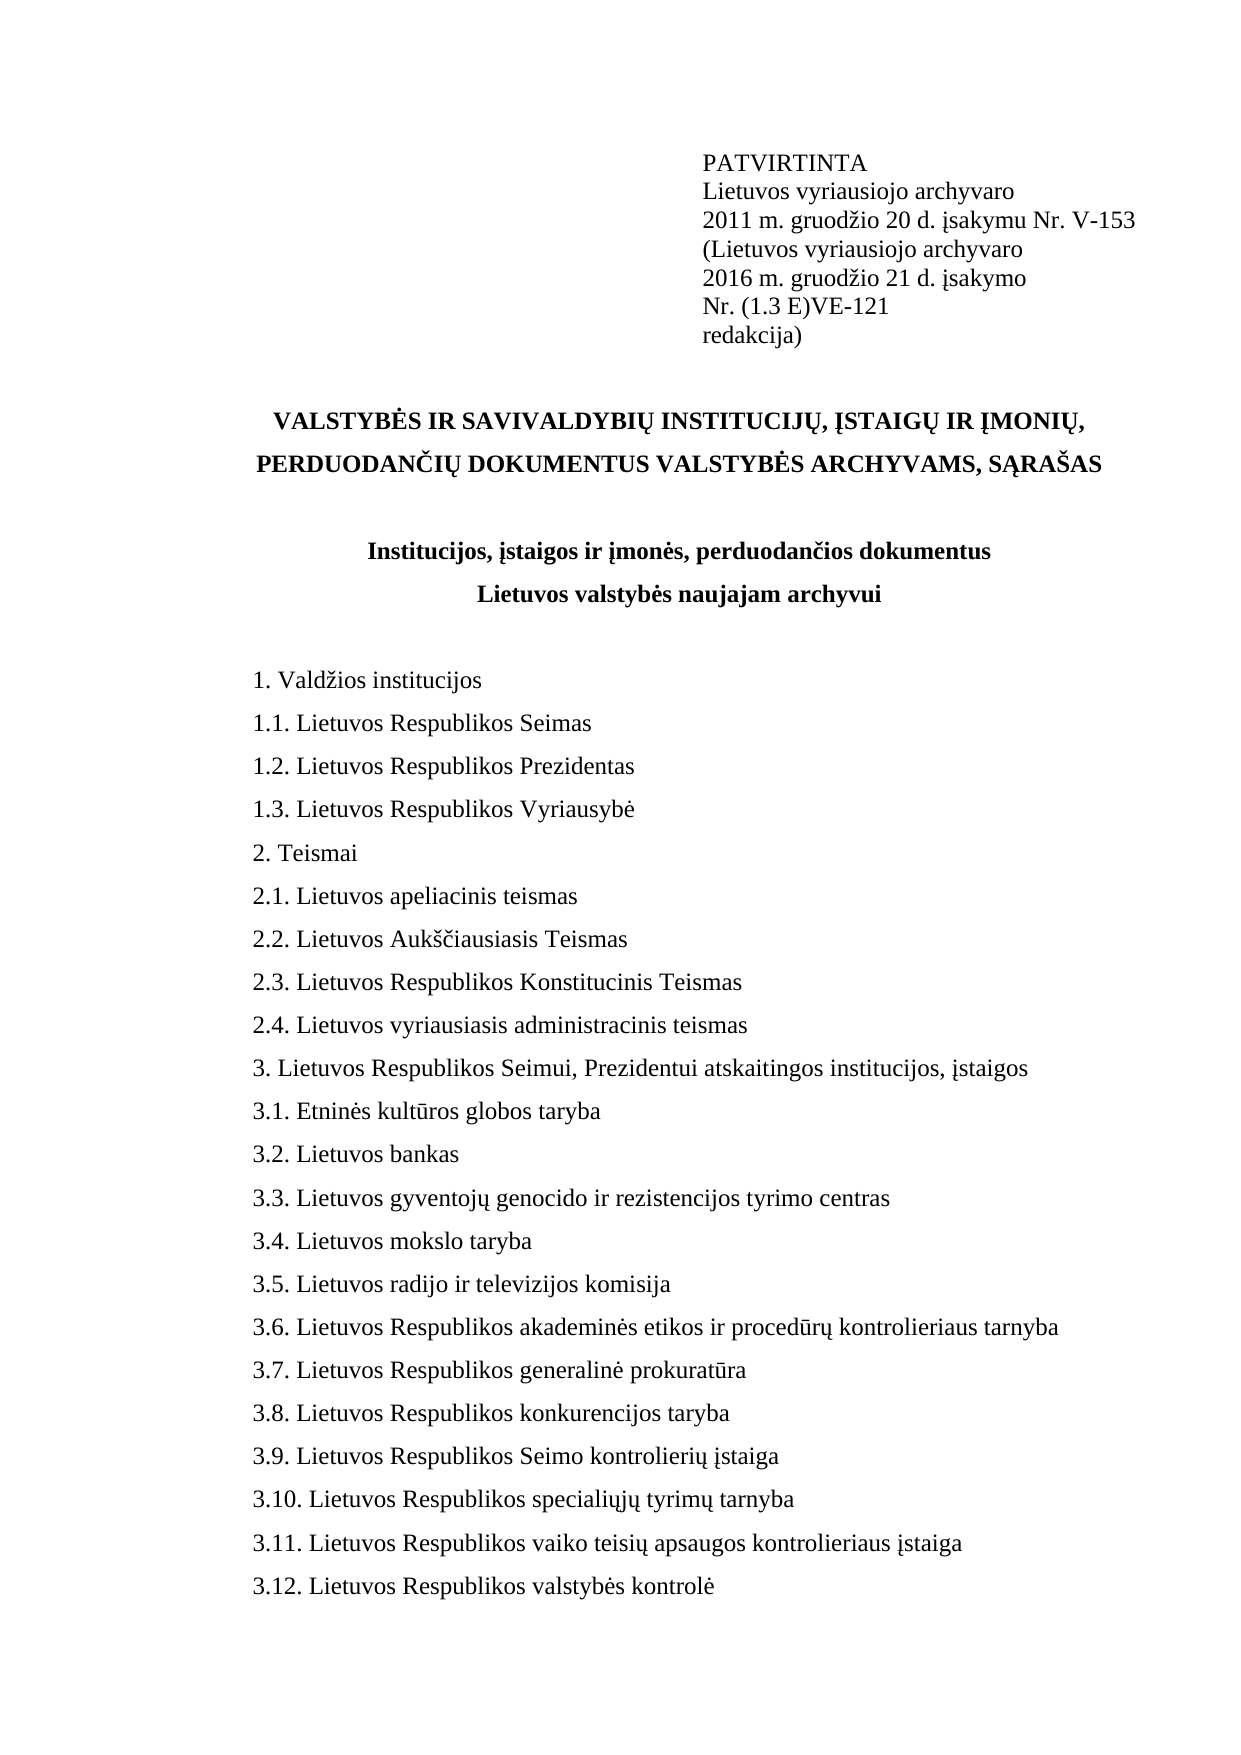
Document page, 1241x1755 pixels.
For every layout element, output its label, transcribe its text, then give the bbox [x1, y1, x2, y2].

text redakcija) [702, 320, 1181, 349]
text 1.2. Lietuvos Respublikos Prezidentas [177, 751, 1181, 780]
text PERDUODANČIŲ DOKUMENTUS VALSTYBĖS ARCHYVAMS, SĄRAŠAS [177, 449, 1181, 478]
text 3.6. Lietuvos Respublikos akademinės etikos ir procedūrų kontrolieriaus tarnyba [177, 1312, 1181, 1341]
text 3.8. Lietuvos Respublikos konkurencijos taryba [177, 1398, 1181, 1427]
text 2.2. Lietuvos Aukščiausiasis Teismas [177, 924, 1181, 953]
text 3.1. Etninės kultūros globos taryba [177, 1096, 1181, 1125]
text 3.2. Lietuvos bankas [177, 1139, 1181, 1168]
text Lietuvos valstybės naujajam archyvui [177, 579, 1181, 608]
text 3.3. Lietuvos gyventojų genocido ir rezistencijos tyrimo centras [177, 1183, 1181, 1211]
text 2.1. Lietuvos apeliacinis teismas [177, 881, 1181, 909]
text Nr. (1.3 E)VE-121 [702, 291, 1181, 320]
text 3.10. Lietuvos Respublikos specialiųjų tyrimų tarnyba [177, 1484, 1181, 1513]
text 1. Valdžios institucijos [177, 665, 1181, 694]
text (Lietuvos vyriausiojo archyvaro [702, 234, 1181, 263]
text 3.4. Lietuvos mokslo taryba [177, 1226, 1181, 1254]
text VALSTYBĖS IR SAVIVALDYBIŲ INSTITUCIJŲ, ĮSTAIGŲ IR ĮMONIŲ, [177, 406, 1181, 435]
text Institucijos, įstaigos ir įmonės, perduodančios dokumentus [177, 536, 1181, 564]
text 2011 m. gruodžio 20 d. įsakymu Nr. V-153 [702, 205, 1181, 234]
text 3.12. Lietuvos Respublikos valstybės kontrolė [177, 1571, 1181, 1599]
text 3.11. Lietuvos Respublikos vaiko teisių apsaugos kontrolieriaus įstaiga [177, 1528, 1181, 1556]
text PATVIRTINTA [702, 148, 1181, 176]
text 3. Lietuvos Respublikos Seimui, Prezidentui atskaitingos institucijos, įstaigos [177, 1053, 1181, 1082]
text 3.9. Lietuvos Respublikos Seimo kontrolierių įstaiga [177, 1441, 1181, 1470]
text 2016 m. gruodžio 21 d. įsakymo [702, 263, 1181, 291]
text 3.7. Lietuvos Respublikos generalinė prokuratūra [177, 1355, 1181, 1384]
text 2.4. Lietuvos vyriausiasis administracinis teismas [177, 1010, 1181, 1039]
text 2.3. Lietuvos Respublikos Konstitucinis Teismas [177, 967, 1181, 996]
text Lietuvos vyriausiojo archyvaro [702, 176, 1181, 205]
text 2. Teismai [177, 838, 1181, 866]
text 1.1. Lietuvos Respublikos Seimas [177, 708, 1181, 737]
text 3.5. Lietuvos radijo ir televizijos komisija [177, 1269, 1181, 1298]
text 1.3. Lietuvos Respublikos Vyriausybė [177, 794, 1181, 823]
